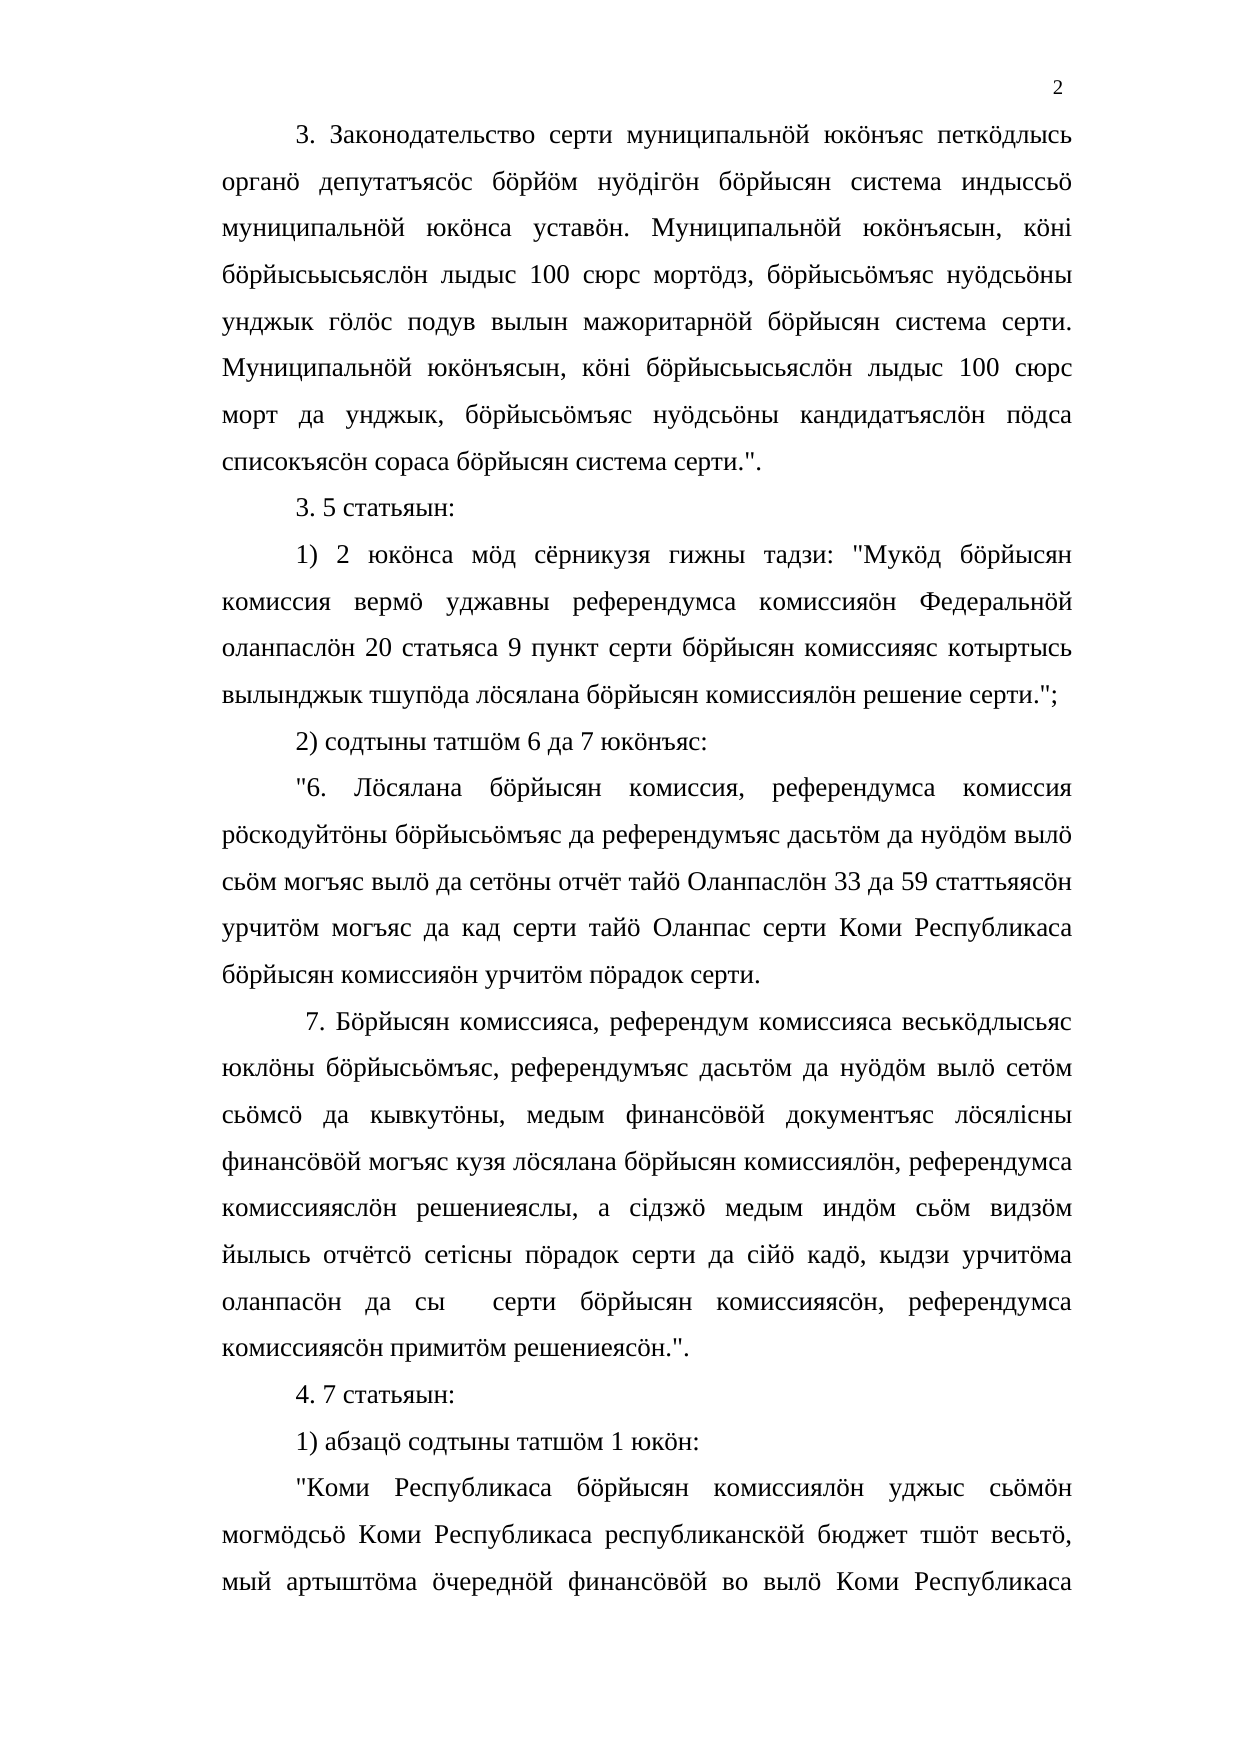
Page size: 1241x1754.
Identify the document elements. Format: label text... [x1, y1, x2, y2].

text 7. Бöрйысян комиссияса, референдум комиссияса веськöдлысьяс юклöны бöрйысьöмъяс, референдумъяс дасьтöм да нуöдöм вылö сетöм сьöмсö да кывкутöны, медым финансöвöй документъяс лöсялiсны финансöвöй могъяс кузя лöсялана бöрйысян комиссиялöн, референдумса комиссияяслöн решениеяслы, а сiдзжö медым индöм сьöм видзöм йылысь отчётсö сетiсны пöрадок серти да сiйö кадö, кыдзи урчитöма оланпасöн да сы серти бöрйысян комиссияясöн, референдумса комиссияясöн примитöм решениеясöн.". [222, 1005, 1073, 1363]
text 1) 2 юкöнса мöд сёрникузя гижны тадзи: "Мукöд бöрйысян комиссия вермö уджавны референдумса комиссияöн Федеральнöй оланпаслöн 20 статьяса 9 пункт серти бöрйысян комиссияяс котыртысь вылынджык тшупöда лöсялана бöрйысян комиссиялöн решение серти."; [222, 538, 1073, 709]
text 4. 7 статьяын: [222, 1378, 1073, 1409]
text 3. 5 статьяын: [222, 491, 1073, 523]
text "6. Лöсялана бöрйысян комиссия, референдумса комиссия рöскодуйтöны бöрйысьöмъяс да референдумъяс дасьтöм да нуöдöм вылö сьöм могъяс вылö да сетöны отчёт тайö Оланпаслöн 33 да 59 статтьяясöн урчитöм могъяс да кад серти тайö Оланпас серти Коми Республикаса бöрйысян комиссияöн урчитöм пöрадок серти. [222, 771, 1073, 989]
text 2) содтыны татшöм 6 да 7 юкöнъяс: [222, 725, 1073, 756]
text 3. Законодательство серти муниципальнöй юкöнъяс петкöдлысь органö депутатъясöс бöрйöм нуöдiгöн бöрйысян система индыссьö муниципальнöй юкöнса уставöн. Муниципальнöй юкöнъясын, кöнi бöрйысьысьяслöн лыдыс 100 сюрс мортöдз, бöрйысьöмъяс нуöдсьöны унджык гöлöс подув вылын мажоритарнöй бöрйысян система серти. Муниципальнöй юкöнъясын, кöнi бöрйысьысьяслöн лыдыс 100 сюрс морт да унджык, бöрйысьöмъяс нуöдсьöны кандидатъяслöн пöдса списокъясöн сораса бöрйысян система серти.". [222, 118, 1073, 476]
text 1) абзацö содтыны татшöм 1 юкöн: [222, 1425, 1073, 1456]
text "Коми Республикаса бöрйысян комиссиялöн уджыс сьöмöн могмöдсьö Коми Республикаса республиканскöй бюджет тшöт весьтö, мый артыштöма öчереднöй финансöвöй во вылö Коми Республикаса [222, 1471, 1073, 1596]
